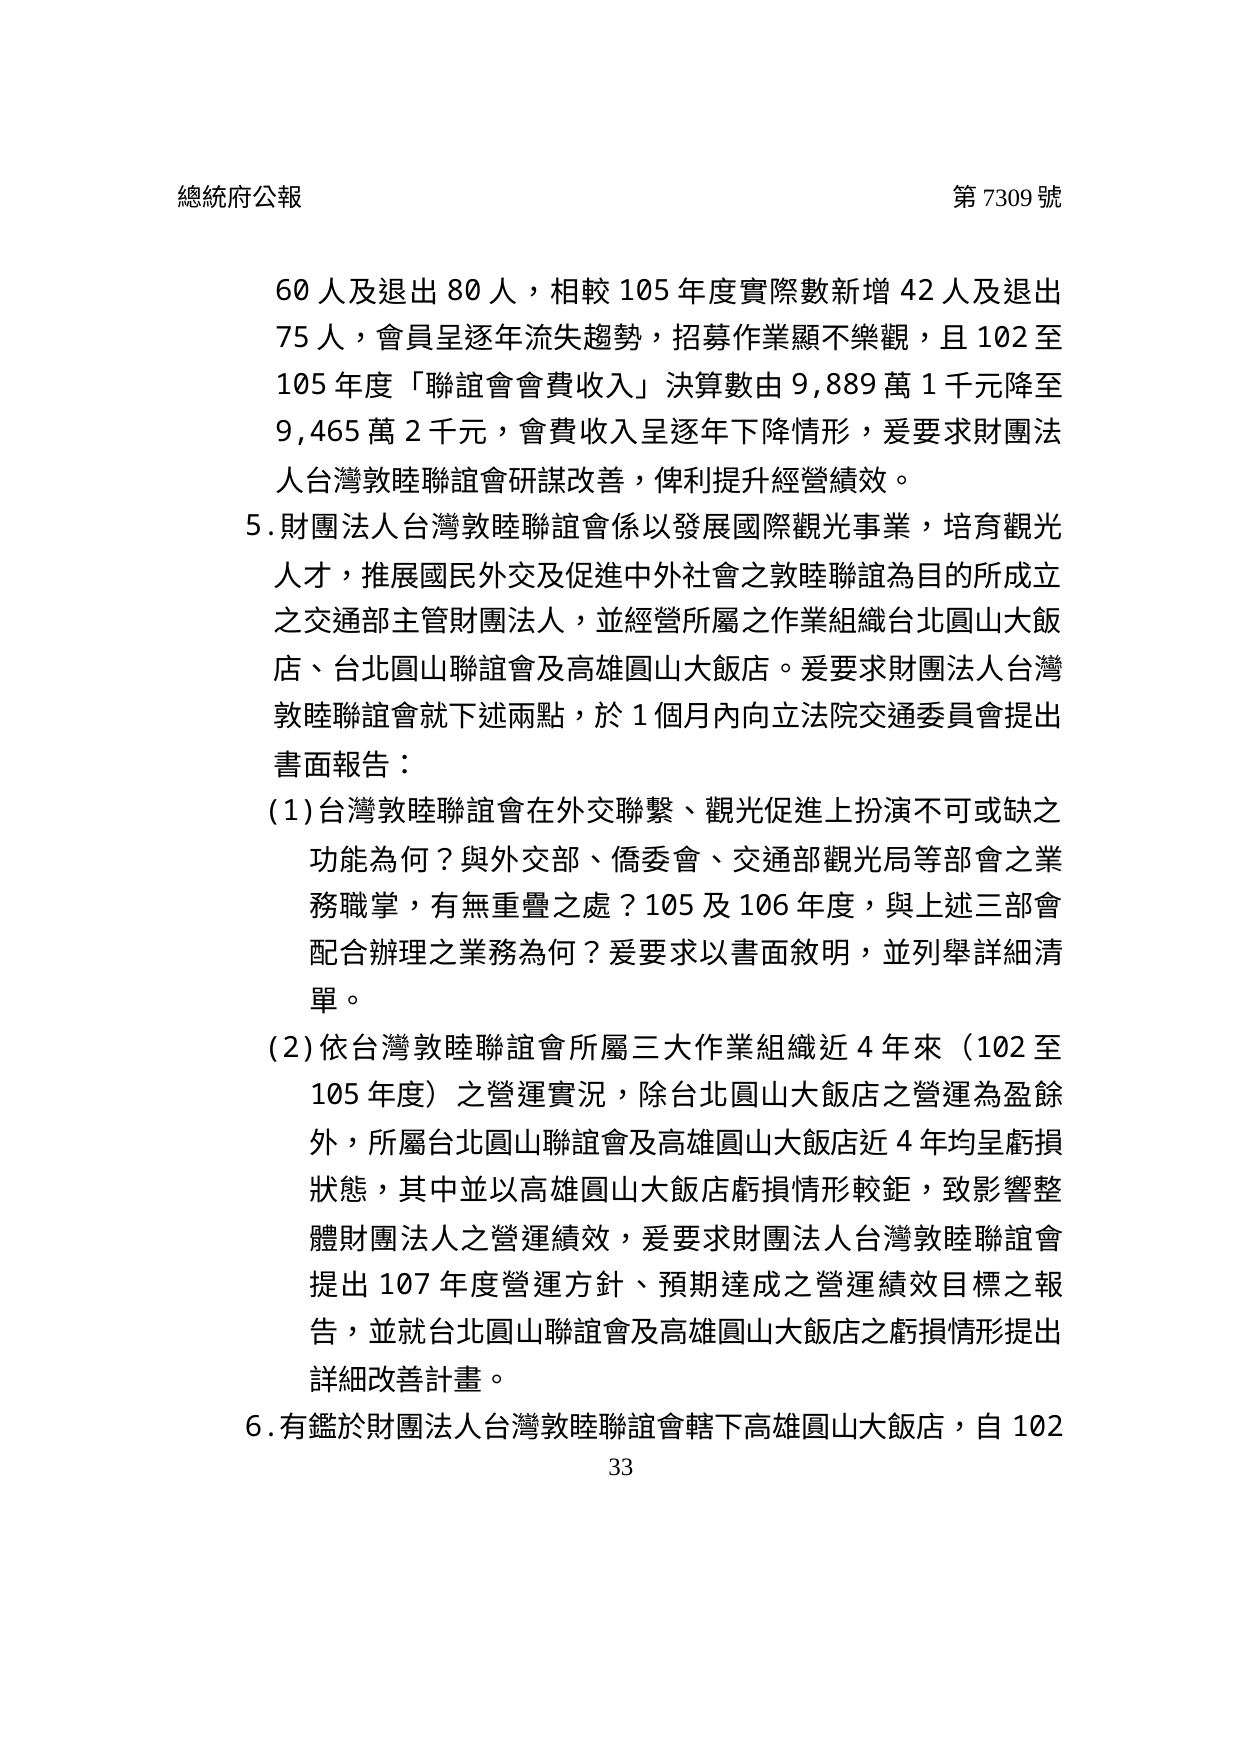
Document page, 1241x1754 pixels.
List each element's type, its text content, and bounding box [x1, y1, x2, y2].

text 6.有鑑於財團法人台灣敦睦聯誼會轄下高雄圓山大飯店，自102 [244, 1401, 1064, 1449]
text (1)台灣敦睦聯誼會在外交聯繫、觀光促進上扮演不可或缺之功能為何？與外交部、僑委會、交通部觀光局等部會之業務職掌，有無重疊之處？105及106年度，與上述三部會配合辦理之業務為何？爰要求以書面敘明，並列舉詳細清單。 [264, 785, 1064, 1022]
text (2)依台灣敦睦聯誼會所屬三大作業組織近4年來（102至105年度）之營運實況，除台北圓山大飯店之營運為盈餘外，所屬台北圓山聯誼會及高雄圓山大飯店近4年均呈虧損狀態，其中並以高雄圓山大飯店虧損情形較鉅，致影響整體財團法人之營運績效，爰要求財團法人台灣敦睦聯誼會提出107年度營運方針、預期達成之營運績效目標之報告，並就台北圓山聯誼會及高雄圓山大飯店之虧損情形提出詳細改善計畫。 [264, 1022, 1064, 1401]
text 5.財團法人台灣敦睦聯誼會係以發展國際觀光事業，培育觀光人才，推展國民外交及促進中外社會之敦睦聯誼為目的所成立之交通部主管財團法人，並經營所屬之作業組織台北圓山大飯店、台北圓山聯誼會及高雄圓山大飯店。爰要求財團法人台灣敦睦聯誼會就下述兩點，於1個月內向立法院交通委員會提出書面報告： [244, 501, 1064, 785]
text 60人及退出80人，相較105年度實際數新增42人及退出75人，會員呈逐年流失趨勢，招募作業顯不樂觀，且102至105年度「聯誼會會費收入」決算數由9,889萬1千元降至9,465萬2千元，會費收入呈逐年下降情形，爰要求財團法人台灣敦睦聯誼會研謀改善，俾利提升經營績效。 [275, 266, 1064, 501]
